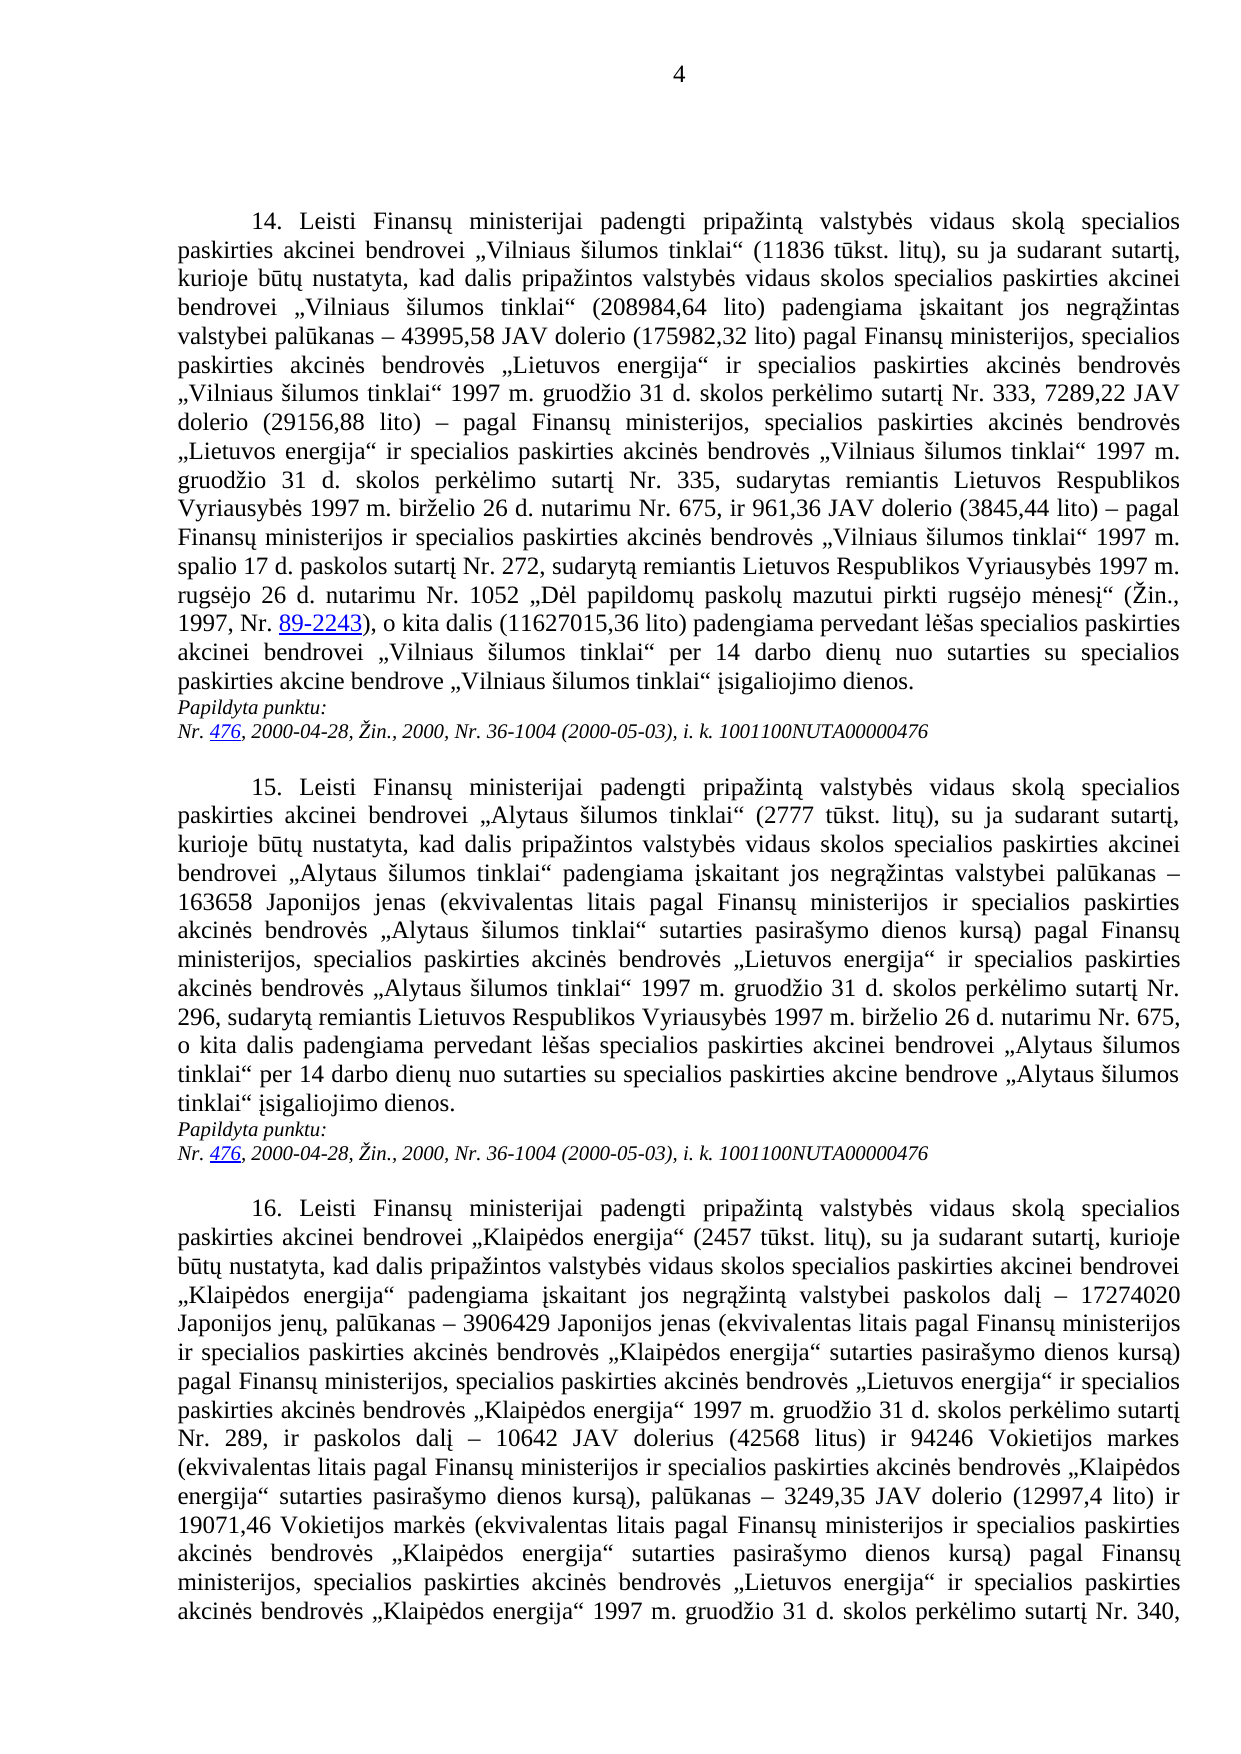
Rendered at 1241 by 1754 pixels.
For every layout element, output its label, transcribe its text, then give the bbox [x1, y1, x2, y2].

text 16. Leisti Finansų ministerijai padengti pripažintą valstybės vidaus skolą specialios paskirties akcinei bendrovei „Klaipėdos energija“ (2457 tūkst. litų), su ja sudarant sutartį, kurioje būtų nustatyta, kad dalis pripažintos valstybės vidaus skolos specialios paskirties akcinei bendrovei „Klaipėdos energija“ padengiama įskaitant jos negrąžintą valstybei paskolos dalį – 17274020 Japonijos jenų, palūkanas – 3906429 Japonijos jenas (ekvivalentas litais pagal Finansų ministerijos ir specialios paskirties akcinės bendrovės „Klaipėdos energija“ sutarties pasirašymo dienos kursą) pagal Finansų ministerijos, specialios paskirties akcinės bendrovės „Lietuvos energija“ ir specialios paskirties akcinės bendrovės „Klaipėdos energija“ 1997 m. gruodžio 31 d. skolos perkėlimo sutartį Nr. 289, ir paskolos dalį – 10642 JAV dolerius (42568 litus) ir 94246 Vokietijos markes (ekvivalentas litais pagal Finansų ministerijos ir specialios paskirties akcinės bendrovės „Klaipėdos energija“ sutarties pasirašymo dienos kursą), palūkanas – 3249,35 JAV dolerio (12997,4 lito) ir 19071,46 Vokietijos markės (ekvivalentas litais pagal Finansų ministerijos ir specialios paskirties akcinės bendrovės „Klaipėdos energija“ sutarties pasirašymo dienos kursą) pagal Finansų ministerijos, specialios paskirties akcinės bendrovės „Lietuvos energija“ ir specialios paskirties akcinės bendrovės „Klaipėdos energija“ 1997 m. gruodžio 31 d. skolos perkėlimo sutartį Nr. 340, [177, 1193, 1181, 1625]
text Papildyta punktu: [177, 695, 1181, 719]
text Nr. 476, 2000-04-28, Žin., 2000, Nr. 36-1004 (2000-05-03), i. k. 1001100NUTA00000476 [177, 1141, 1181, 1165]
text Papildyta punktu: [177, 1117, 1181, 1141]
text Nr. 476, 2000-04-28, Žin., 2000, Nr. 36-1004 (2000-05-03), i. k. 1001100NUTA00000476 [177, 719, 1181, 743]
text 15. Leisti Finansų ministerijai padengti pripažintą valstybės vidaus skolą specialios paskirties akcinei bendrovei „Alytaus šilumos tinklai“ (2777 tūkst. litų), su ja sudarant sutartį, kurioje būtų nustatyta, kad dalis pripažintos valstybės vidaus skolos specialios paskirties akcinei bendrovei „Alytaus šilumos tinklai“ padengiama įskaitant jos negrąžintas valstybei palūkanas – 163658 Japonijos jenas (ekvivalentas litais pagal Finansų ministerijos ir specialios paskirties akcinės bendrovės „Alytaus šilumos tinklai“ sutarties pasirašymo dienos kursą) pagal Finansų ministerijos, specialios paskirties akcinės bendrovės „Lietuvos energija“ ir specialios paskirties akcinės bendrovės „Alytaus šilumos tinklai“ 1997 m. gruodžio 31 d. skolos perkėlimo sutartį Nr. 296, sudarytą remiantis Lietuvos Respublikos Vyriausybės 1997 m. birželio 26 d. nutarimu Nr. 675, o kita dalis padengiama pervedant lėšas specialios paskirties akcinei bendrovei „Alytaus šilumos tinklai“ per 14 darbo dienų nuo sutarties su specialios paskirties akcine bendrove „Alytaus šilumos tinklai“ įsigaliojimo dienos. [177, 772, 1181, 1117]
text 14. Leisti Finansų ministerijai padengti pripažintą valstybės vidaus skolą specialios paskirties akcinei bendrovei „Vilniaus šilumos tinklai“ (11836 tūkst. litų), su ja sudarant sutartį, kurioje būtų nustatyta, kad dalis pripažintos valstybės vidaus skolos specialios paskirties akcinei bendrovei „Vilniaus šilumos tinklai“ (208984,64 lito) padengiama įskaitant jos negrąžintas valstybei palūkanas – 43995,58 JAV dolerio (175982,32 lito) pagal Finansų ministerijos, specialios paskirties akcinės bendrovės „Lietuvos energija“ ir specialios paskirties akcinės bendrovės „Vilniaus šilumos tinklai“ 1997 m. gruodžio 31 d. skolos perkėlimo sutartį Nr. 333, 7289,22 JAV dolerio (29156,88 lito) – pagal Finansų ministerijos, specialios paskirties akcinės bendrovės „Lietuvos energija“ ir specialios paskirties akcinės bendrovės „Vilniaus šilumos tinklai“ 1997 m. gruodžio 31 d. skolos perkėlimo sutartį Nr. 335, sudarytas remiantis Lietuvos Respublikos Vyriausybės 1997 m. birželio 26 d. nutarimu Nr. 675, ir 961,36 JAV dolerio (3845,44 lito) – pagal Finansų ministerijos ir specialios paskirties akcinės bendrovės „Vilniaus šilumos tinklai“ 1997 m. spalio 17 d. paskolos sutartį Nr. 272, sudarytą remiantis Lietuvos Respublikos Vyriausybės 1997 m. rugsėjo 26 d. nutarimu Nr. 1052 „Dėl papildomų paskolų mazutui pirkti rugsėjo mėnesį“ (Žin., 1997, Nr. 89-2243), o kita dalis (11627015,36 lito) padengiama pervedant lėšas specialios paskirties akcinei bendrovei „Vilniaus šilumos tinklai“ per 14 darbo dienų nuo sutarties su specialios paskirties akcine bendrove „Vilniaus šilumos tinklai“ įsigaliojimo dienos. [177, 206, 1181, 695]
